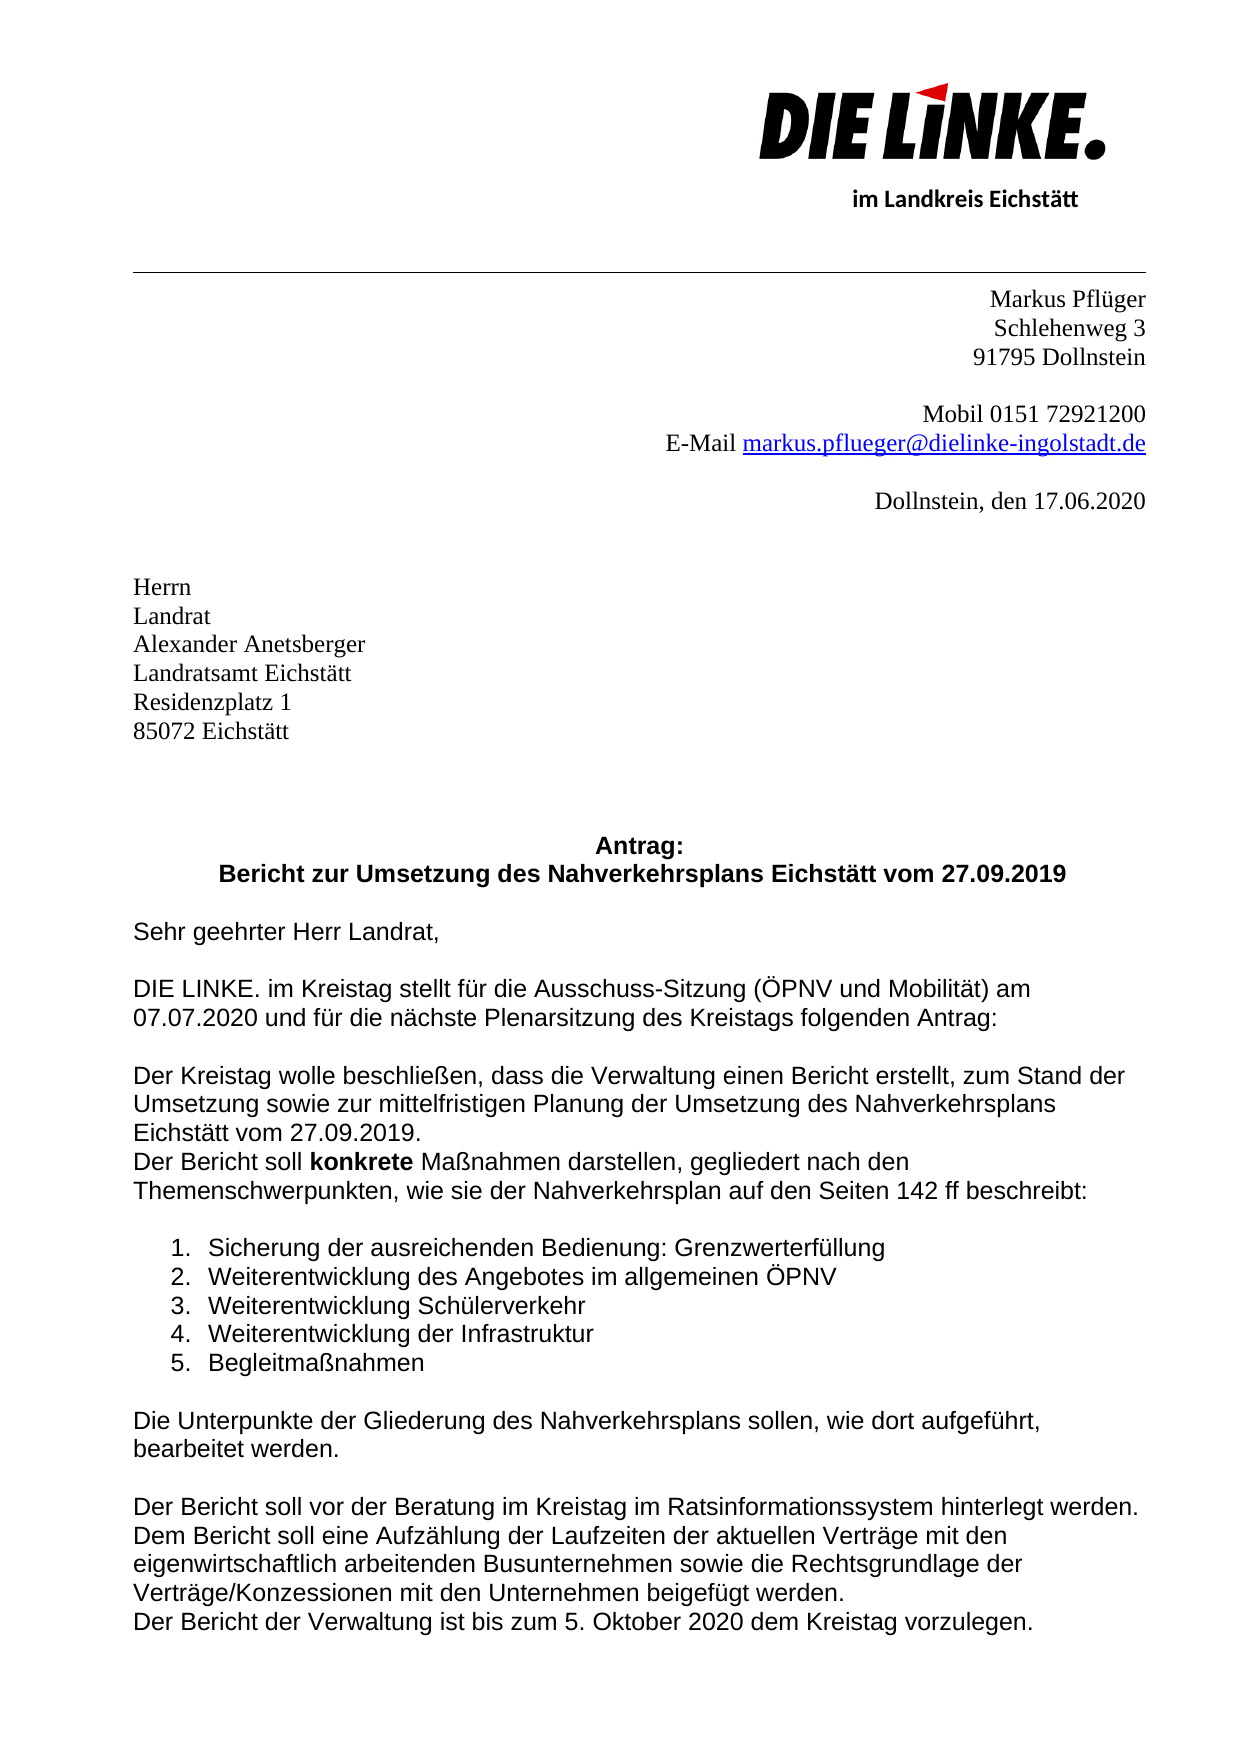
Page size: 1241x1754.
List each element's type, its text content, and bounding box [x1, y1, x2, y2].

text E-Mail markus.pflueger@dielinke-ingolstadt.de [133, 428, 1146, 457]
text Sehr geehrter Herr Landrat, [133, 917, 1146, 946]
text Der Bericht der Verwaltung ist bis zum 5. Oktober 2020 dem Kreistag vorzulegen. [133, 1607, 1146, 1636]
text Herrn [133, 514, 1146, 601]
text Dem Bericht soll eine Aufzählung der Laufzeiten der aktuellen Verträge mit den eigenwirtschaftlich arbeitenden Busunternehmen sowie die Rechtsgrundlage der Verträge/Konzessionen mit den Unternehmen beigefügt werden. [133, 1521, 1146, 1607]
text DIE LINKE. im Kreistag stellt für die Ausschuss-Sitzung (ÖPNV und Mobilität) am 07.07.2020 und für die nächste Plenarsitzung des Kreistags folgenden Antrag: [133, 974, 1146, 1032]
text Der Bericht soll konkrete Maßnahmen darstellen, gegliedert nach den Themenschwerpunkten, wie sie der Nahverkehrsplan auf den Seiten 142 ff beschreibt: [133, 1147, 1146, 1204]
picture [734, 69, 1127, 184]
text Schlehenweg 3 [133, 313, 1146, 342]
text 85072 Eichstätt [133, 716, 1146, 744]
list Weiterentwicklung des Angebotes im allgemeinen ÖPNV [170, 1262, 1146, 1291]
text Der Bericht soll vor der Beratung im Kreistag im Ratsinformationssystem hinterlegt werden. [133, 1492, 1146, 1521]
text Bericht zur Umsetzung des Nahverkehrsplans Eichstätt vom 27.09.2019 [133, 859, 1146, 888]
text Mobil 0151 72921200 [133, 399, 1146, 428]
text Dollnstein, den 17.06.2020 [133, 486, 1146, 514]
text Landratsamt Eichstätt [133, 658, 1146, 687]
list Sicherung der ausreichenden Bedienung: Grenzwerterfüllung [170, 1233, 1146, 1262]
text Alexander Anetsberger [133, 629, 1146, 658]
text Der Kreistag wolle beschließen, dass die Verwaltung einen Bericht erstellt, zum Stand der Umsetzung sowie zur mittelfristigen Planung der Umsetzung des Nahverkehrsplans Eichstätt vom 27.09.2019. [133, 1061, 1146, 1147]
text Landrat [133, 601, 1146, 629]
text Die Unterpunkte der Gliederung des Nahverkehrsplans sollen, wie dort aufgeführt, bearbeitet werden. [133, 1406, 1146, 1463]
list Weiterentwicklung der Infrastruktur [170, 1319, 1146, 1348]
list Weiterentwicklung Schülerverkehr [170, 1291, 1146, 1319]
text 91795 Dollnstein [133, 342, 1146, 371]
list Begleitmaßnahmen [170, 1348, 1146, 1377]
text Residenzplatz 1 [133, 687, 1146, 716]
text Markus Pflüger [133, 284, 1146, 313]
text Antrag: [133, 831, 1146, 859]
